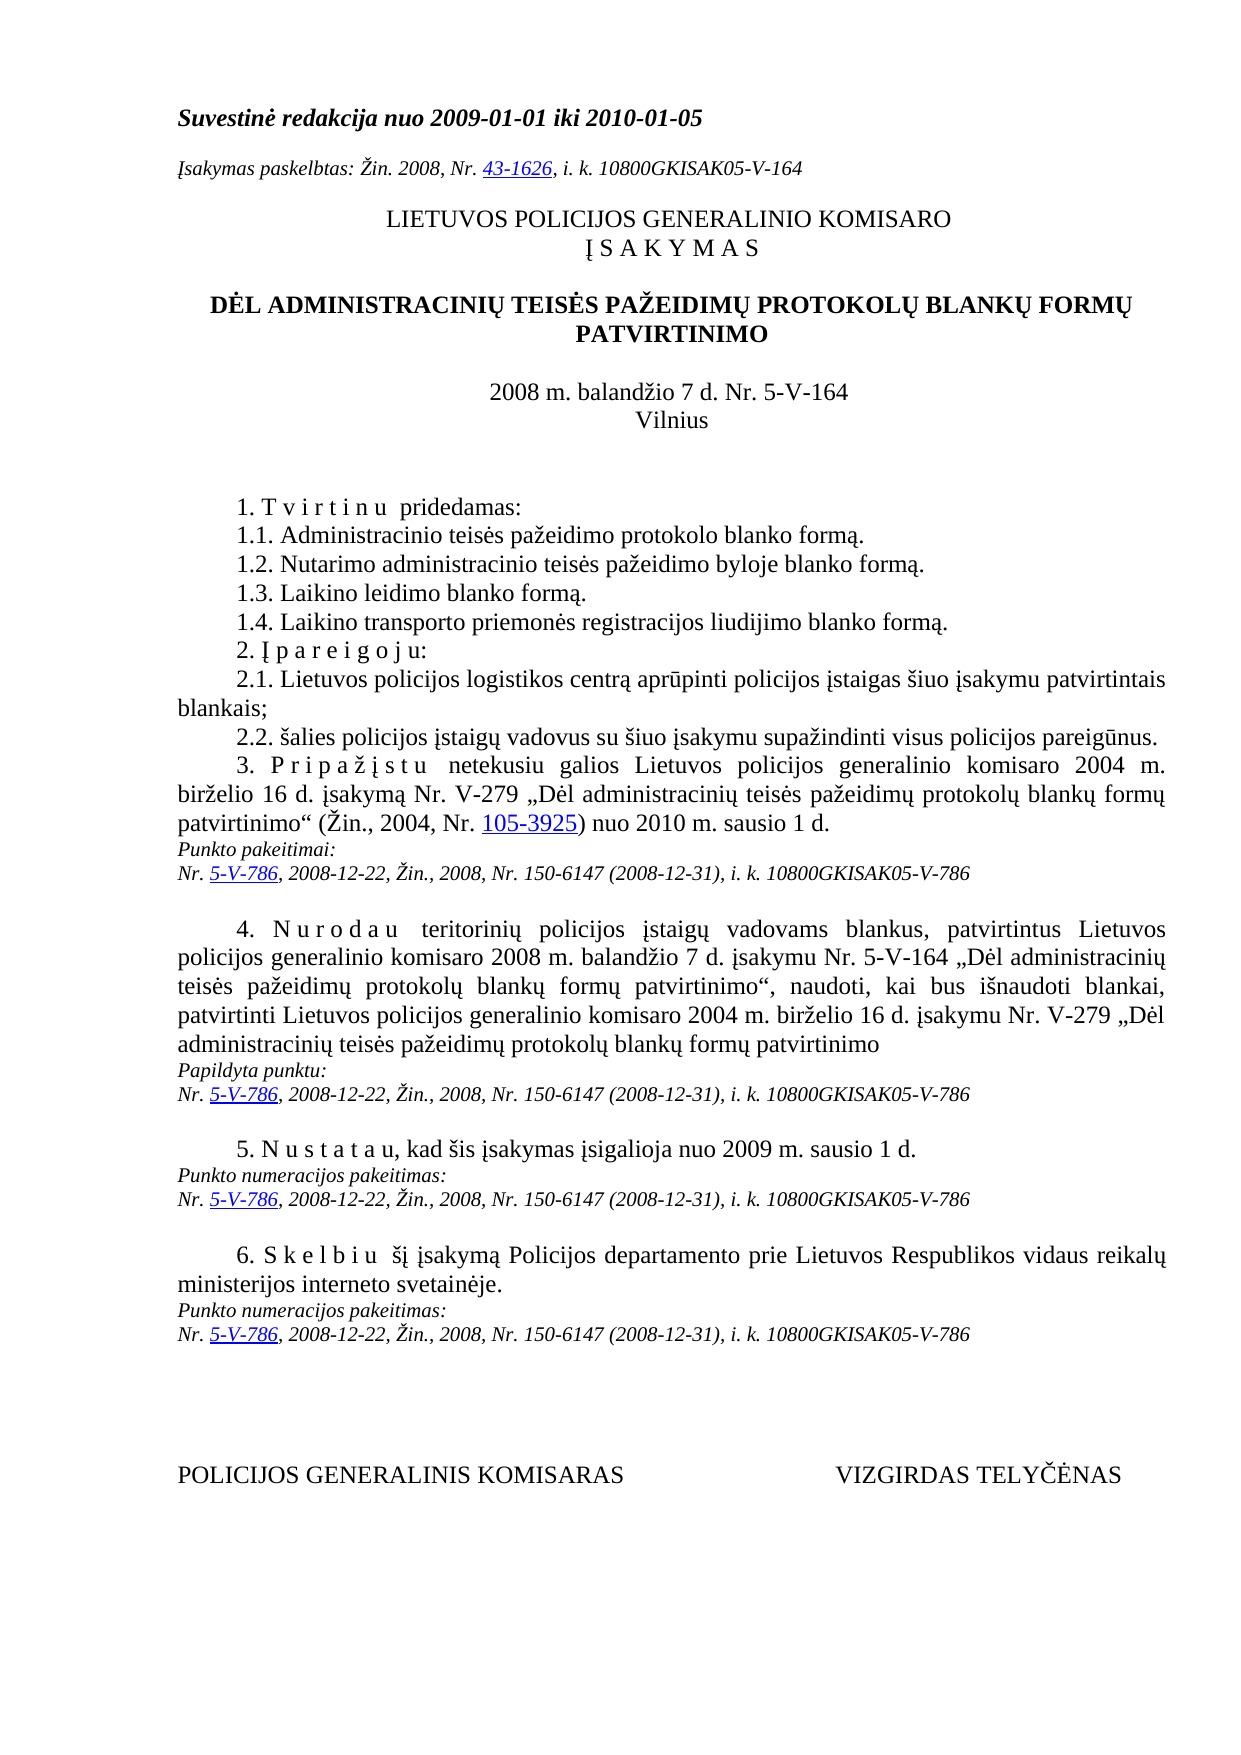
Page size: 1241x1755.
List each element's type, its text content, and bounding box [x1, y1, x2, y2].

text 2. Įpareigoju: [177, 636, 1166, 664]
text 2008 m. balandžio 7 d. Nr. 5-V-164 [177, 377, 1166, 406]
text Nr. 5-V-786, 2008-12-22, Žin., 2008, Nr. 150-6147 (2008-12-31), i. k. 10800GKISAK05-V-786 [177, 861, 1166, 885]
text 1. Tvirtinu pridedamas: [177, 492, 1166, 521]
text Suvestinė redakcija nuo 2009-01-01 iki 2010-01-05 [177, 103, 1166, 132]
text Punkto numeracijos pakeitimas: [177, 1297, 1166, 1322]
text 1.1. Administracinio teisės pažeidimo protokolo blanko formą. [177, 521, 1166, 549]
text 2.1. Lietuvos policijos logistikos centrą aprūpinti policijos įstaigas šiuo įsakymu patvirtintais blankais; [177, 664, 1166, 722]
text Punkto pakeitimai: [177, 837, 1166, 861]
text ĮSAKYMAS [177, 233, 1166, 262]
text 3. Pripažįstu netekusiu galios Lietuvos policijos generalinio komisaro 2004 m. birželio 16 d. įsakymą Nr. V-279 „Dėl administracinių teisės pažeidimų protokolų blankų formų patvirtinimo“ (Žin., 2004, Nr. 105-3925) nuo 2010 m. sausio 1 d. [177, 751, 1166, 837]
text Papildyta punktu: [177, 1057, 1166, 1082]
text 1.3. Laikino leidimo blanko formą. [177, 578, 1166, 607]
text 1.2. Nutarimo administracinio teisės pažeidimo byloje blanko formą. [177, 549, 1166, 578]
text Vilnius [177, 406, 1166, 434]
text Įsakymas paskelbtas: Žin. 2008, Nr. 43-1626, i. k. 10800GKISAK05-V-164 [177, 156, 1166, 180]
text POLICIJOS GENERALINIS KOMISARAS VIZGIRDAS TELYČĖNAS [177, 1461, 1166, 1489]
text 5. Nustatau, kad šis įsakymas įsigalioja nuo 2009 m. sausio 1 d. [177, 1134, 1166, 1163]
text 4. Nurodau teritorinių policijos įstaigų vadovams blankus, patvirtintus Lietuvos policijos generalinio komisaro 2008 m. balandžio 7 d. įsakymu Nr. 5-V-164 „Dėl administracinių teisės pažeidimų protokolų blankų formų patvirtinimo“, naudoti, kai bus išnaudoti blankai, patvirtinti Lietuvos policijos generalinio komisaro 2004 m. birželio 16 d. įsakymu Nr. V-279 „Dėl administracinių teisės pažeidimų protokolų blankų formų patvirtinimo [177, 914, 1166, 1057]
text Nr. 5-V-786, 2008-12-22, Žin., 2008, Nr. 150-6147 (2008-12-31), i. k. 10800GKISAK05-V-786 [177, 1187, 1166, 1211]
text 2.2. šalies policijos įstaigų vadovus su šiuo įsakymu supažindinti visus policijos pareigūnus. [177, 722, 1166, 751]
text DĖL ADMINISTRACINIŲ TEISĖS PAŽEIDIMŲ PROTOKOLŲ BLANKŲ FORMŲ PATVIRTINIMO [177, 291, 1166, 348]
text 6. Skelbiu šį įsakymą Policijos departamento prie Lietuvos Respublikos vidaus reikalų ministerijos interneto svetainėje. [177, 1240, 1166, 1297]
text Punkto numeracijos pakeitimas: [177, 1163, 1166, 1187]
text Nr. 5-V-786, 2008-12-22, Žin., 2008, Nr. 150-6147 (2008-12-31), i. k. 10800GKISAK05-V-786 [177, 1082, 1166, 1106]
text LIETUVOS POLICIJOS GENERALINIO KOMISARO [177, 204, 1166, 233]
text 1.4. Laikino transporto priemonės registracijos liudijimo blanko formą. [177, 607, 1166, 636]
text Nr. 5-V-786, 2008-12-22, Žin., 2008, Nr. 150-6147 (2008-12-31), i. k. 10800GKISAK05-V-786 [177, 1322, 1166, 1346]
